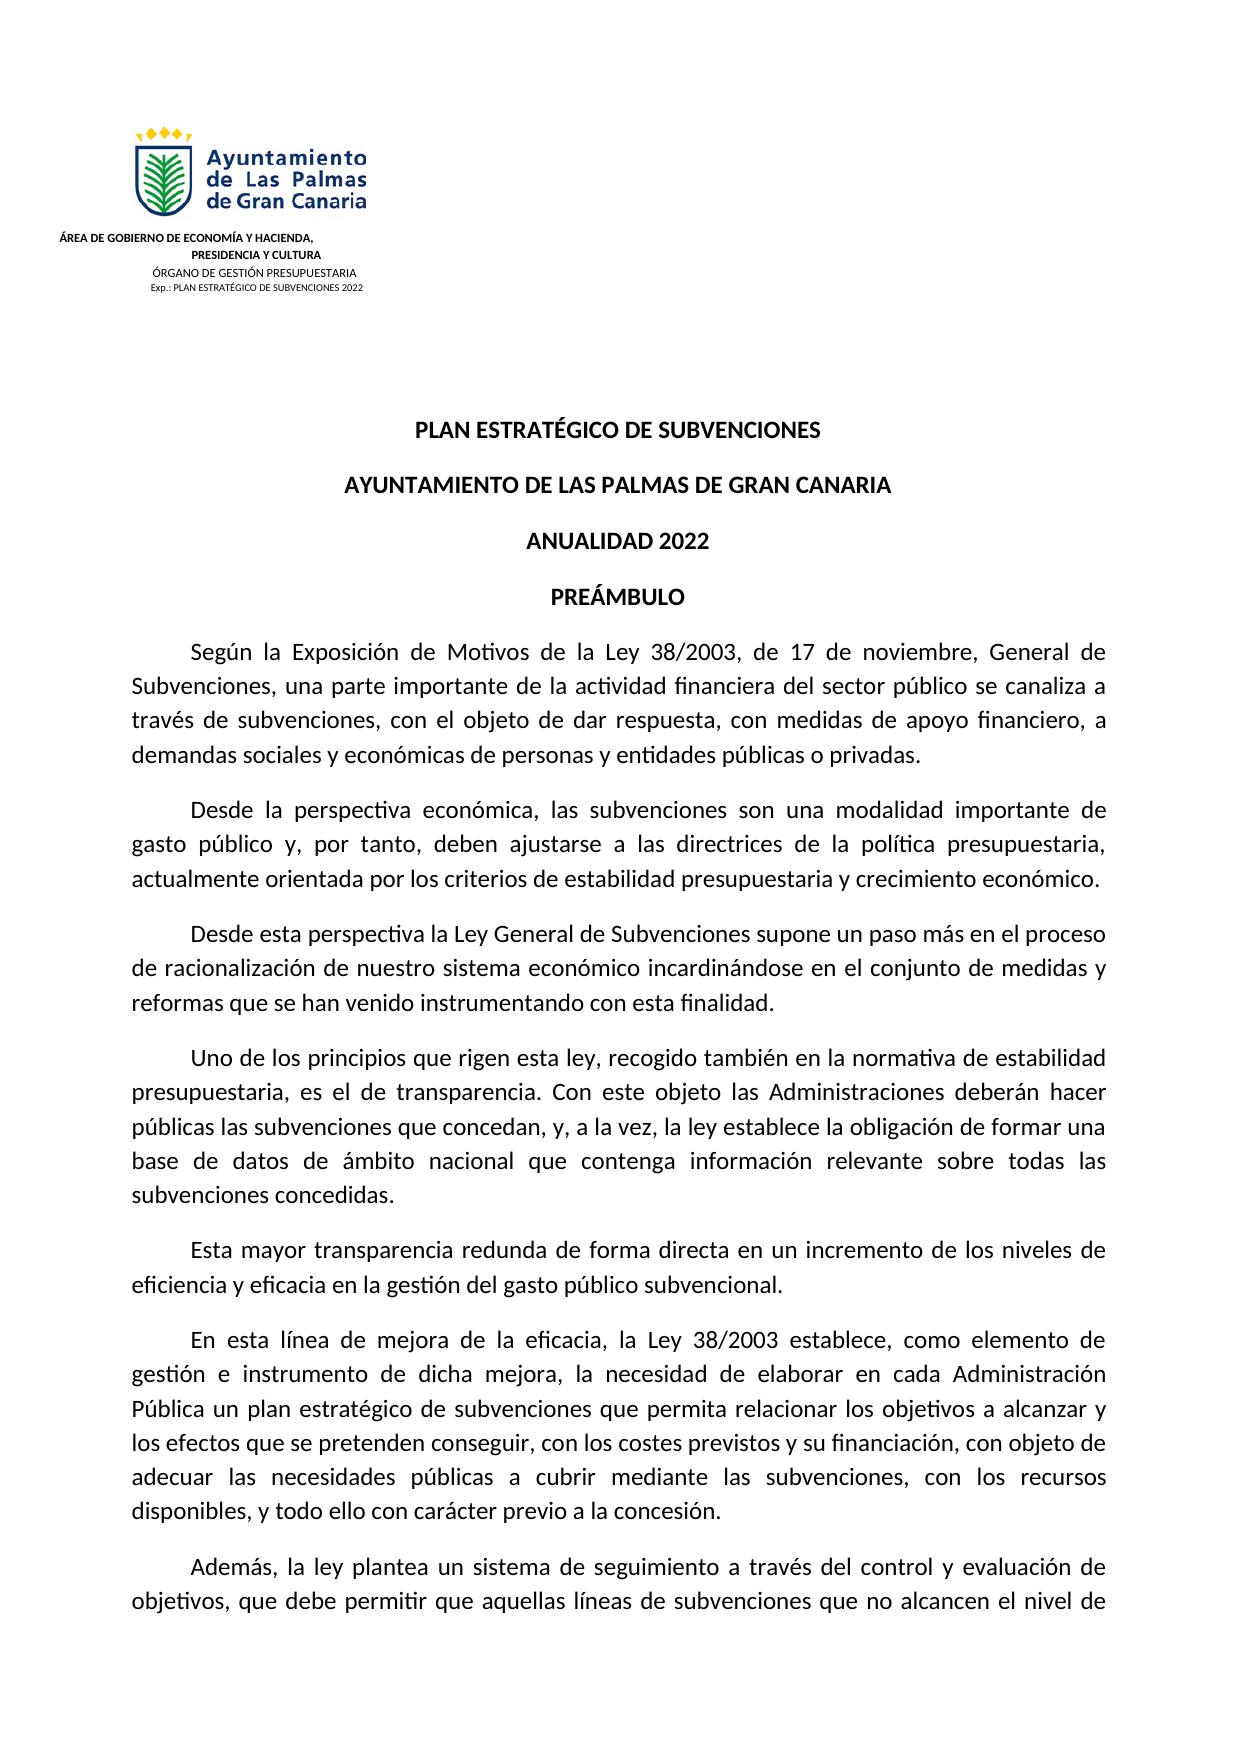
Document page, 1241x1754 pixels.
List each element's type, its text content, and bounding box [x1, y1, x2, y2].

text AYUNTAMIENTO DE LAS PALMAS DE GRAN CANARIA [193, 470, 1048, 500]
text Desde esta perspectiva la Ley General de Subvenciones supone un paso más en el proceso de racionalización de nuestro sistema económico incardinándose en el conjunto de medidas y reformas que se han venido instrumentando con esta finalidad. [131, 918, 1108, 1017]
text Desde la perspectiva económica, las subvenciones son una modalidad importante de gasto público y, por tanto, deben ajustarse a las directrices de la política presupuestaria, actualmente orientada por los criterios de estabilidad presupuestaria y crecimiento económico. [131, 794, 1108, 893]
subtitle PREÁMBULO [193, 581, 1048, 611]
text PLAN ESTRATÉGICO DE SUBVENCIONES [193, 414, 1049, 445]
text Uno de los principios que rigen esta ley, recogido también en la normativa de estabilidad presupuestaria, es el de transparencia. Con este objeto las Administraciones deberán hacer públicas las subvenciones que concedan, y, a la vez, la ley establece la obligación de formar una base de datos de ámbito nacional que contenga información relevante sobre todas las subvenciones concedidas. [131, 1042, 1108, 1209]
text ÓRGANO DE GESTIÓN PRESUPUESTARIA [59, 265, 1108, 280]
text Además, la ley plantea un sistema de seguimiento a través del control y evaluación de objetivos, que debe permitir que aquellas líneas de subvenciones que no alcancen el nivel de [131, 1551, 1108, 1616]
text Esta mayor transparencia redunda de forma directa en un incremento de los niveles de eficiencia y eficacia en la gestión del gasto público subvencional. [131, 1234, 1108, 1299]
text Según la Exposición de Motivos de la Ley 38/2003, de 17 de noviembre, General de Subvenciones, una parte importante de la actividad financiera del sector público se canaliza a través de subvenciones, con el objeto de dar respuesta, con medidas de apoyo financiero, a demandas sociales y económicas de personas y entidades públicas o privadas. [131, 636, 1108, 769]
text ÁREA DE GOBIERNO DE ECONOMÍA Y HACIENDA, [59, 230, 1108, 245]
text PRESIDENCIA Y CULTURA [59, 248, 1108, 263]
text Exp.: PLAN ESTRATÉGICO DE SUBVENCIONES 2022 [59, 281, 1108, 294]
text En esta línea de mejora de la eficacia, la Ley 38/2003 establece, como elemento de gestión e instrumento de dicha mejora, la necesidad de elaborar en cada Administración Pública un plan estratégico de subvenciones que permita relacionar los objetivos a alcanzar y los efectos que se pretenden conseguir, con los costes previstos y su financiación, con objeto de adecuar las necesidades públicas a cubrir mediante las subvenciones, con los recursos disponibles, y todo ello con carácter previo a la concesión. [131, 1324, 1108, 1526]
text ANUALIDAD 2022 [193, 525, 1048, 556]
